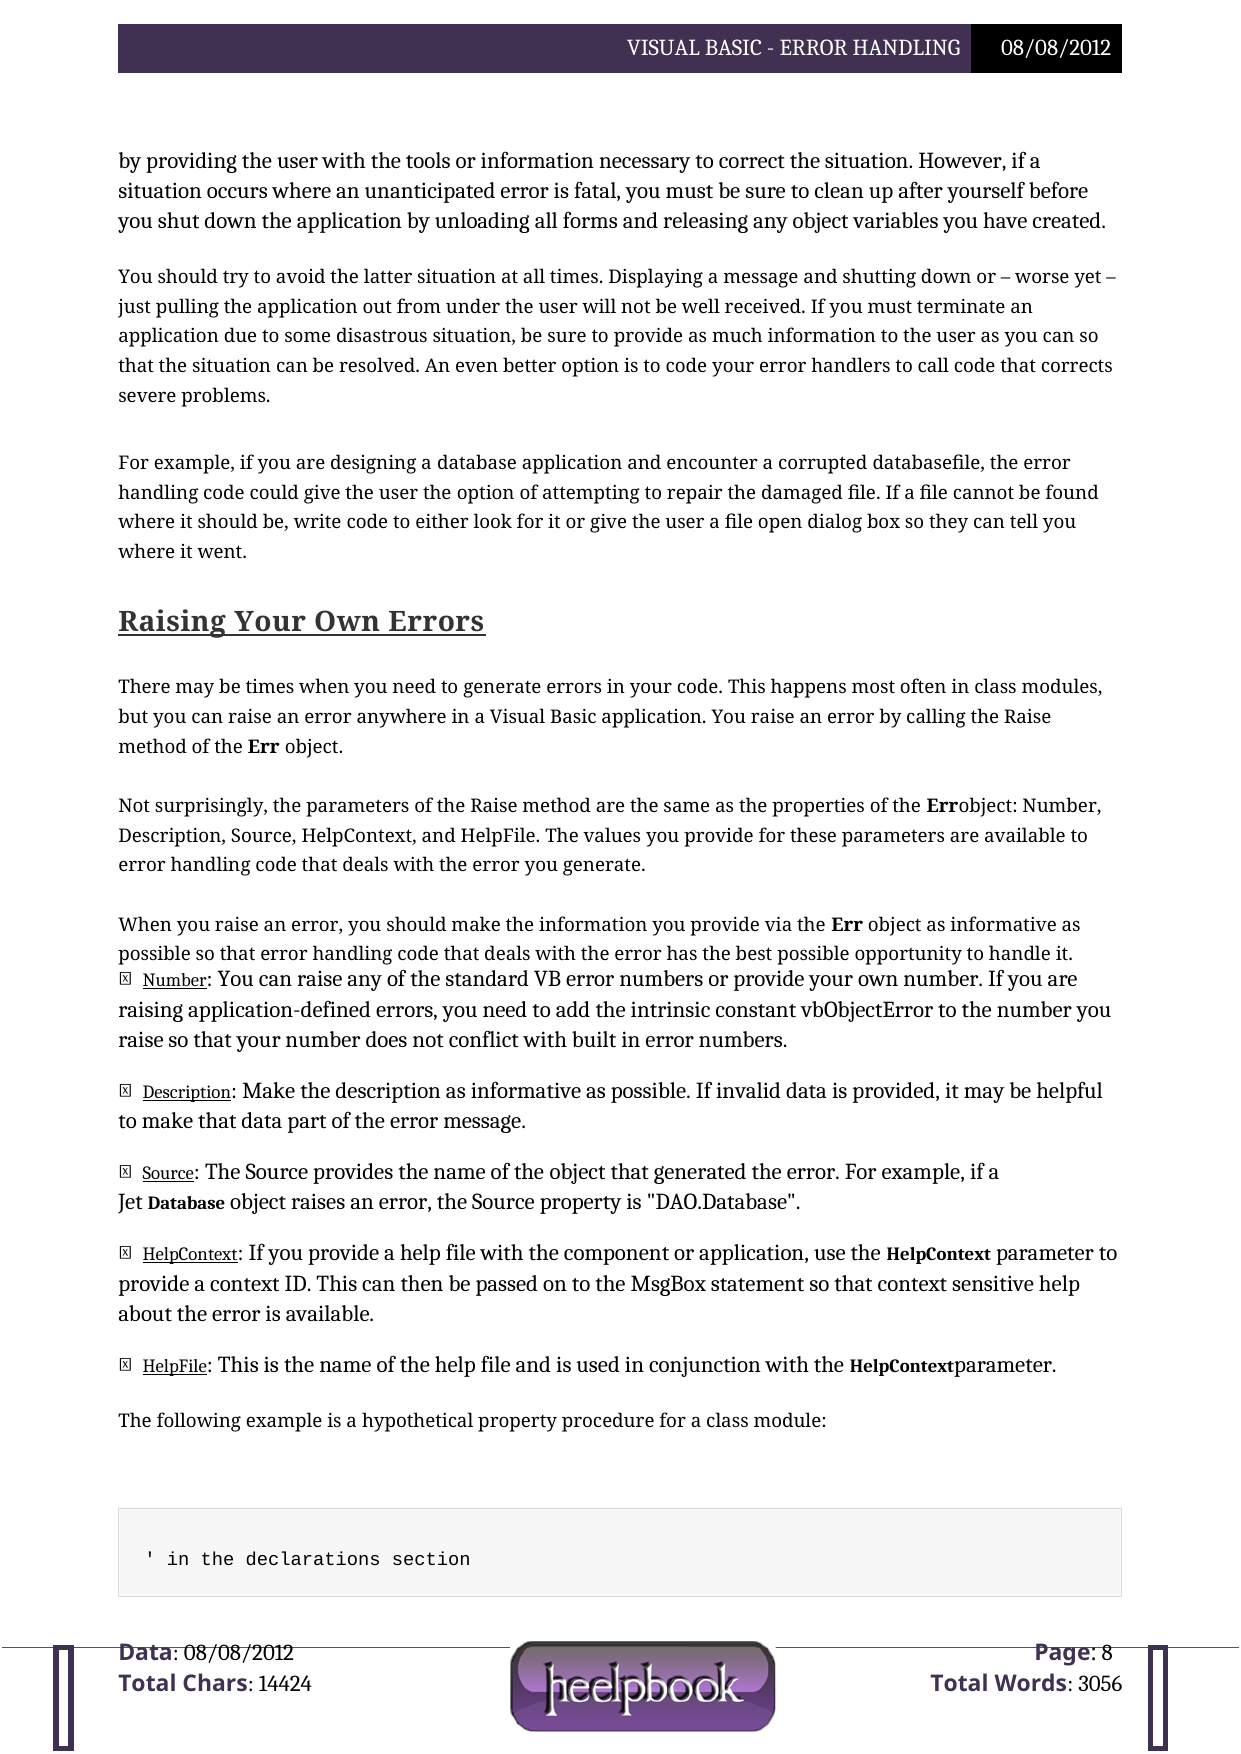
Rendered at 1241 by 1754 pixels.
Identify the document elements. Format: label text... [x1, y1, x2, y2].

text  Description: Make the description as informative as possible. If invalid data is provided, it may be helpful to make that data part of the error message. [118, 1078, 1122, 1134]
text  Number: You can raise any of the standard VB error numbers or provide your own number. If you are raising application-defined errors, you need to add the intrinsic constant vbObjectError to the number you raise so that your number does not conflict with built in error numbers. [118, 966, 1122, 1053]
text ' in the declarations section [119, 1509, 1121, 1596]
text You should try to avoid the latter situation at all times. Displaying a message and shutting down or – worse yet – just pulling the application out from under the user will not be well received. If you must terminate an application due to some disastrous situation, be sure to provide as much information to the user as you can so that the situation can be resolved. An even better option is to code your error handlers to call code that corrects severe problems. [118, 259, 1122, 408]
text There may be times when you need to generate errors in your code. This happens most often in class modules, but you can raise an error anywhere in a Visual Basic application. You raise an error by calling the Raise method of the Err object. [118, 669, 1122, 758]
text  HelpFile: This is the name of the help file and is used in conjunction with the HelpContextparameter. [118, 1352, 1122, 1378]
text  HelpContext: If you provide a help file with the component or application, use the HelpContext parameter to provide a context ID. This can then be passed on to the MsgBox statement so that context sensitive help about the error is available. [118, 1240, 1122, 1327]
subtitle Raising Your Own Errors [118, 601, 1122, 640]
text by providing the user with the tools or information necessary to correct the situation. However, if a situation occurs where an unanticipated error is fatal, you must be sure to clean up after yourself before you shut down the application by unloading all forms and releasing any object variables you have created. [118, 148, 1122, 234]
text For example, if you are designing a database application and encounter a corrupted databasefile, the error handling code could give the user the option of attempting to repair the damaged file. If a file cannot be found where it should be, write code to either look for it or give the user a file open dialog box so they can tell you where it went. [118, 445, 1122, 564]
text Not surprisingly, the parameters of the Raise method are the same as the properties of the Errobject: Number, Description, Source, HelpContext, and HelpFile. The values you provide for these parameters are available to error handling code that deals with the error you generate. [118, 788, 1122, 877]
text The following example is a hypothetical property procedure for a class module: [118, 1403, 1122, 1432]
text  Source: The Source provides the name of the object that generated the error. For example, if a Jet Database object raises an error, the Source property is "DAO.Database". [118, 1159, 1122, 1216]
text When you raise an error, you should make the information you provide via the Err object as informative as possible so that error handling code that deals with the error has the best possible opportunity to handle it. [118, 907, 1122, 966]
